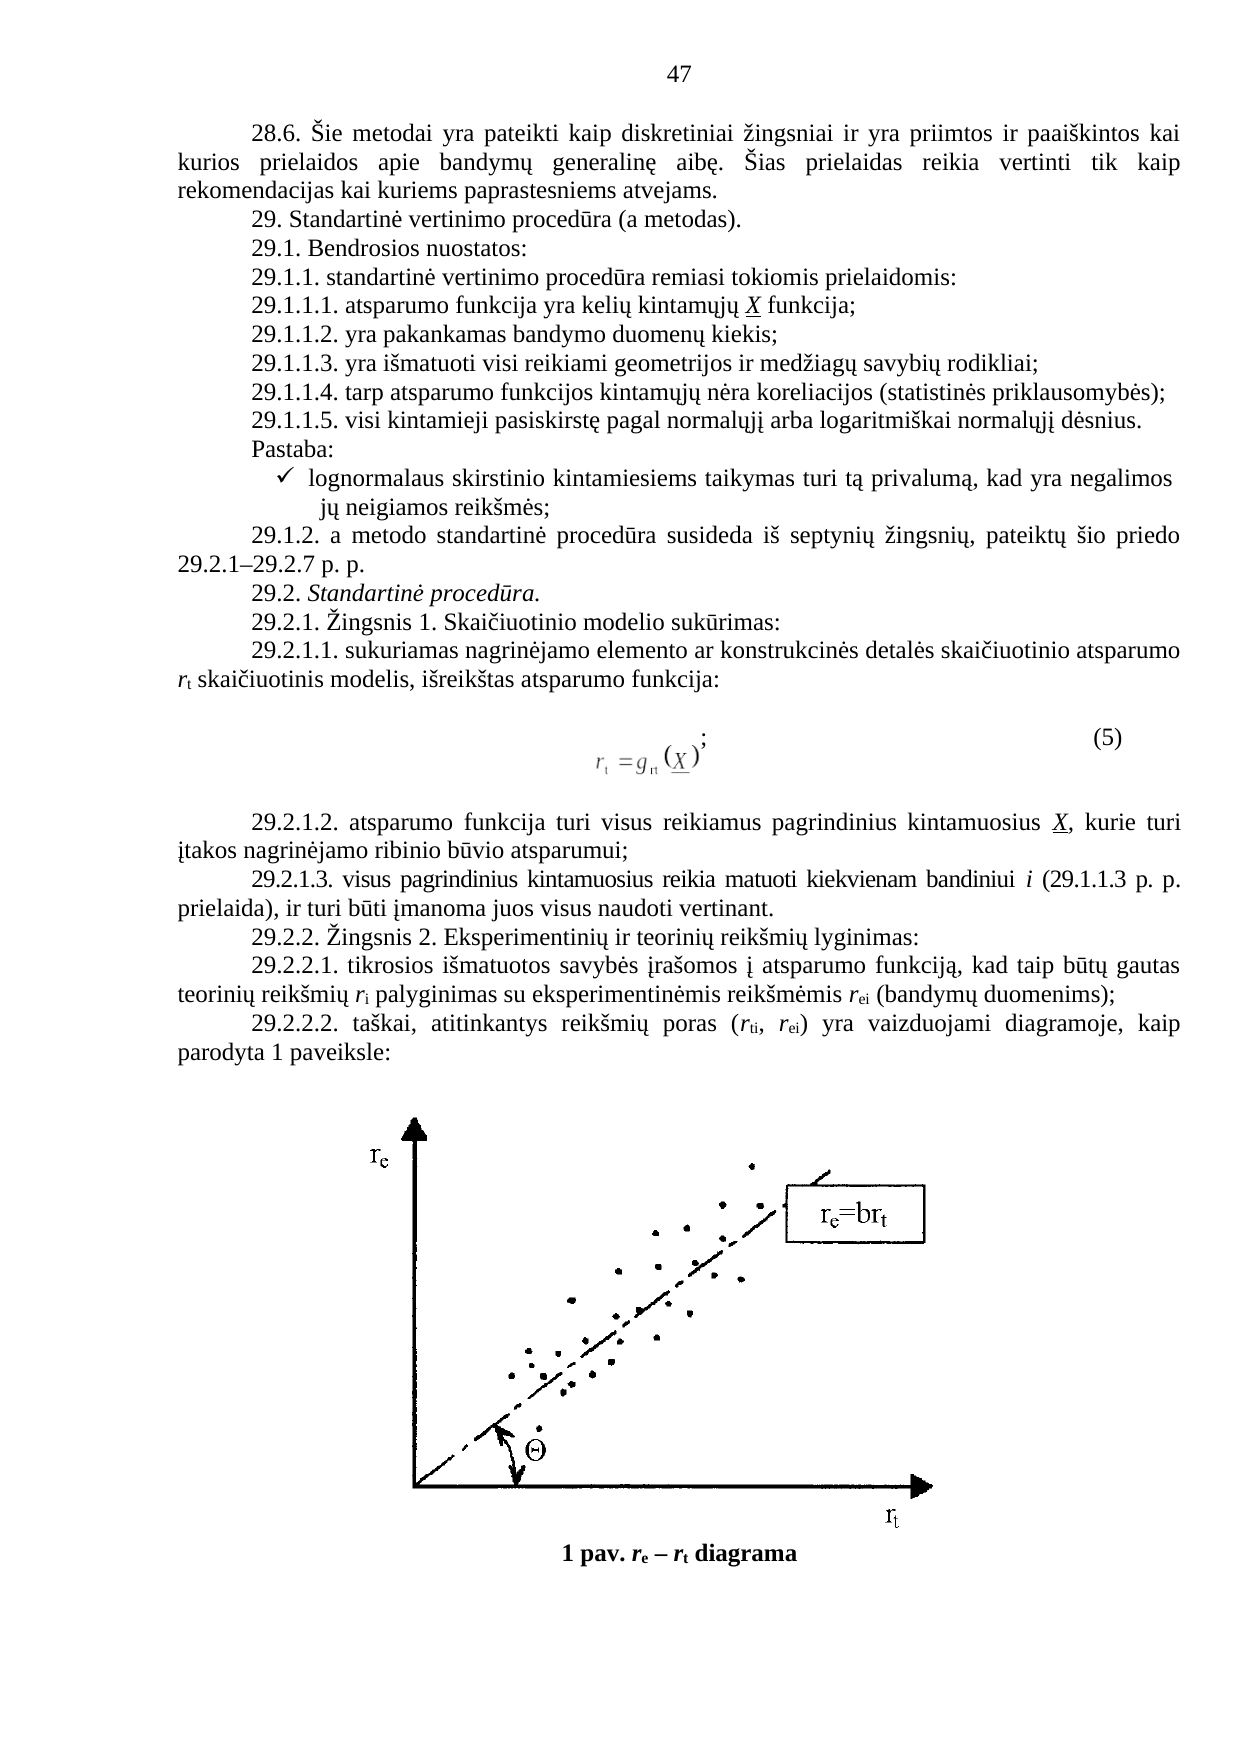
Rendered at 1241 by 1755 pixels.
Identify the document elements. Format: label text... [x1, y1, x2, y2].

text 29.2.2.1. tikrosios išmatuotos savybės įrašomos į atsparumo funkciją, kad taip būtų gautas teorinių reikšmių ri palyginimas su eksperimentinėmis reikšmėmis rei (bandymų duomenims); [177, 951, 1181, 1008]
text 29.2.1.3. visus pagrindinius kintamuosius reikia matuoti kiekvienam bandiniui i (29.1.1.3 p. p. prielaida), ir turi būti įmanoma juos visus naudoti vertinant. [177, 864, 1181, 922]
text 29.2. Standartinė procedūra. [177, 578, 1181, 607]
text 29.1. Bendrosios nuostatos: [177, 233, 1181, 262]
text 29.2.1.1. sukuriamas nagrinėjamo elemento ar konstrukcinės detalės skaičiuotinio atsparumo rt skaičiuotinis modelis, išreikštas atsparumo funkcija: [177, 636, 1181, 693]
text ; (5) [177, 722, 1181, 778]
text 29.1.1.3. yra išmatuoti visi reikiami geometrijos ir medžiagų savybių rodikliai; [177, 348, 1181, 377]
text 29. Standartinė vertinimo procedūra (a metodas). [177, 204, 1181, 233]
text lognormalaus skirstinio kintamiesiems taikymas turi tą privalumą, kad yra negalimos jų neigiamos reikšmės; [201, 463, 1181, 521]
text 29.1.1. standartinė vertinimo procedūra remiasi tokiomis prielaidomis: [177, 262, 1181, 291]
text 29.2.1.2. atsparumo funkcija turi visus reikiamus pagrindinius kintamuosius X, kurie turi įtakos nagrinėjamo ribinio būvio atsparumui; [177, 807, 1181, 864]
text 29.1.1.4. tarp atsparumo funkcijos kintamųjų nėra koreliacijos (statistinės priklausomybės); [177, 377, 1181, 406]
text 29.2.1. Žingsnis 1. Skaičiuotinio modelio sukūrimas: [177, 607, 1181, 636]
text 29.1.1.1. atsparumo funkcija yra kelių kintamųjų X funkcija; [177, 291, 1181, 319]
text 29.1.1.2. yra pakankamas bandymo duomenų kiekis; [177, 319, 1181, 348]
text 29.1.2. a metodo standartinė procedūra susideda iš septynių žingsnių, pateiktų šio priedo 29.2.1–29.2.7 p. p. [177, 521, 1181, 578]
text 29.2.2.2. taškai, atitinkantys reikšmių poras (rti, rei) yra vaizduojami diagramoje, kaip parodyta 1 paveiksle: [177, 1008, 1181, 1066]
text Pastaba: [177, 434, 1181, 463]
text 28.6. Šie metodai yra pateikti kaip diskretiniai žingsniai ir yra priimtos ir paaiškintos kai kurios prielaidos apie bandymų generalinę aibę. Šias prielaidas reikia vertinti tik kaip rekomendacijas kai kuriems paprastesniems atvejams. [177, 118, 1181, 204]
text 29.2.2. Žingsnis 2. Eksperimentinių ir teorinių reikšmių lyginimas: [177, 922, 1181, 951]
text 29.1.1.5. visi kintamieji pasiskirstę pagal normalųjį arba logaritmiškai normalųjį dėsnius. [177, 406, 1181, 434]
text 1 pav. re – rt diagrama [177, 1538, 1181, 1567]
